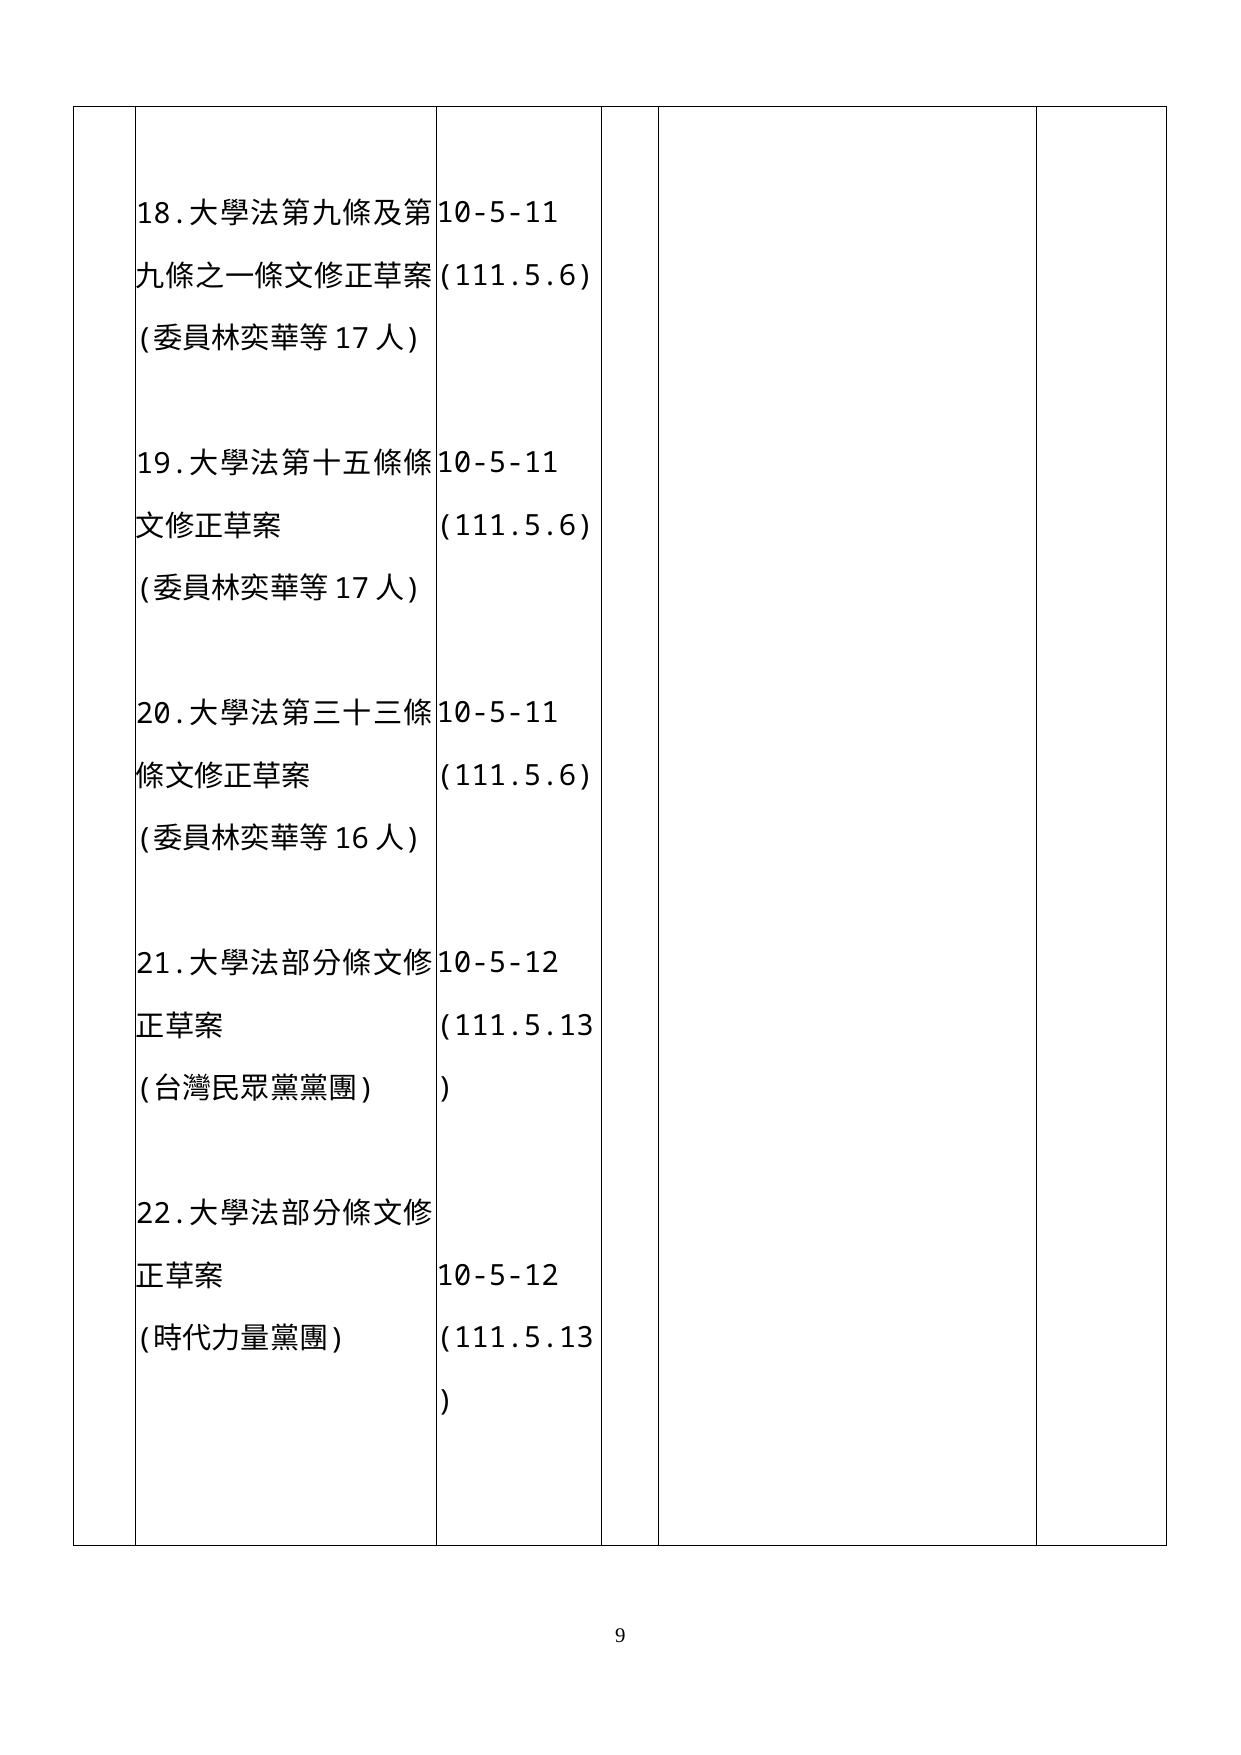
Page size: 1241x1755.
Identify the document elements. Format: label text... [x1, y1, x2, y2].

table_cell 10-5-11 (111.5.6) 10-5-11 (111.5.6) 10-5-11 (111.5.6) 10-5-12 (111.5.13) 10-5-12 (111.5.13) [437, 107, 601, 1544]
table_cell 18.大學法第九條及第九條之一條文修正草案(委員林奕華等17人) 19.大學法第十五條條文修正草案 (委員林奕華等17人) 20.大學法第三十三條條文修正草案 (委員林奕華等16人) 21.大學法部分條文修正草案 (台灣民眾黨黨團) 22.大學法部分條文修正草案 (時代力量黨團) [136, 107, 436, 1544]
table_cell [602, 107, 658, 1544]
table_cell [1037, 107, 1166, 1544]
table_cell [74, 107, 135, 1544]
table_cell [659, 107, 1036, 1544]
